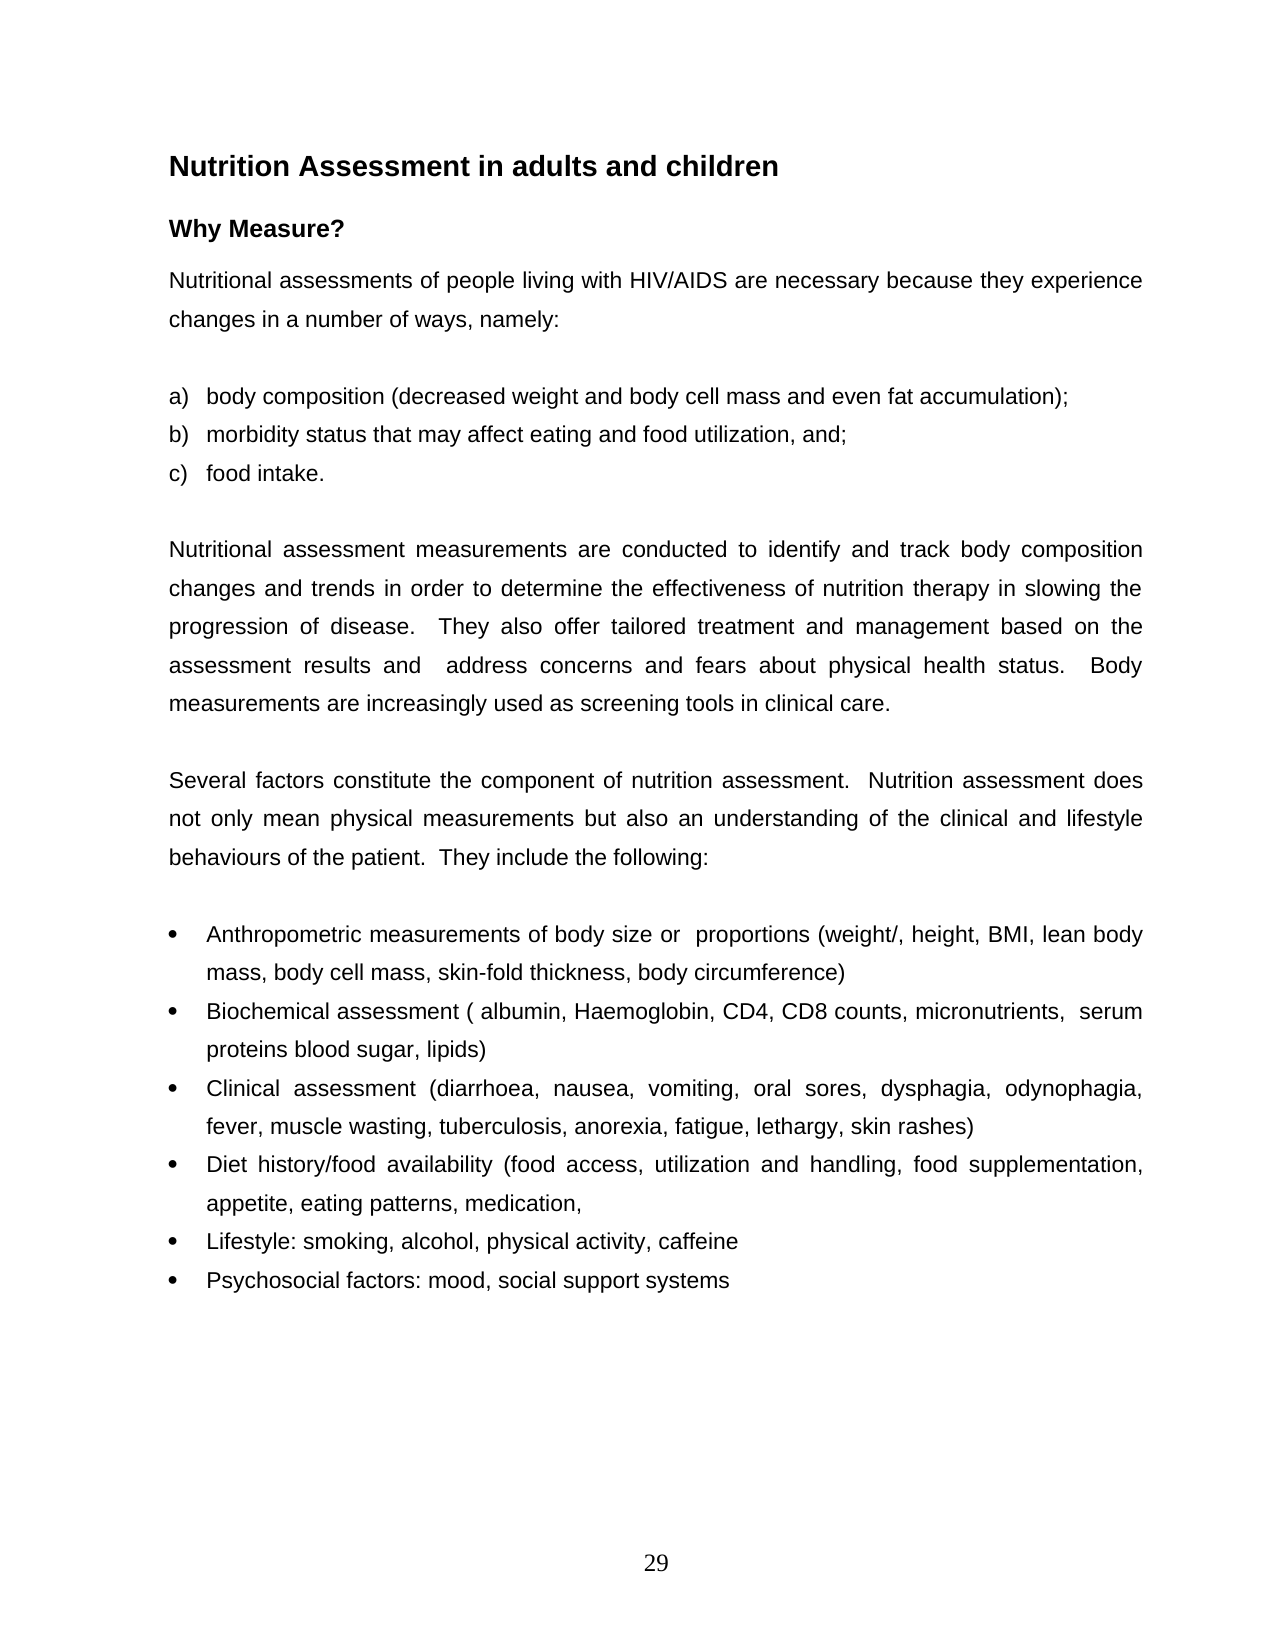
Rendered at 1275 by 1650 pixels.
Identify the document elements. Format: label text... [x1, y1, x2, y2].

list Diet history/food availability (food access, utilization and handling, food supplementation, appetite, eating patterns, medication, [169, 1152, 1144, 1216]
list body composition (decreased weight and body cell mass and even fat accumulation); [169, 383, 1144, 409]
list Biochemical assessment ( albumin, Haemoglobin, CD4, CD8 counts, micronutrients, serum proteins blood sugar, lipids) [169, 998, 1144, 1062]
list food intake. [169, 460, 1144, 486]
list morbidity status that may affect eating and food utilization, and; [169, 422, 1144, 447]
text Why Measure? [169, 214, 1144, 242]
list Anthropometric measurements of body size or proportions (weight/, height, BMI, lean body mass, body cell mass, skin-fold thickness, body circumference) [169, 921, 1144, 986]
text Several factors constitute the component of nutrition assessment. Nutrition assessment does not only mean physical measurements but also an understanding of the clinical and lifestyle behaviours of the patient. They include the following: [169, 768, 1144, 870]
list Clinical assessment (diarrhoea, nausea, vomiting, oral sores, dysphagia, odynophagia, fever, muscle wasting, tuberculosis, anorexia, fatigue, lethargy, skin rashes) [169, 1075, 1144, 1139]
list Psychosocial factors: mood, social support systems [169, 1267, 1144, 1293]
list Lifestyle: smoking, alcohol, physical activity, caffeine [169, 1229, 1144, 1254]
text Nutritional assessments of people living with HIV/AIDS are necessary because they experience changes in a number of ways, namely: [169, 268, 1144, 332]
text Nutritional assessment measurements are conducted to identify and track body composition changes and trends in order to determine the effectiveness of nutrition therapy in slowing the progression of disease. They also offer tailored treatment and management based on the assessment results and address concerns and fears about physical health status. Body measurements are increasingly used as screening tools in clinical care. [169, 537, 1144, 716]
subtitle Nutrition Assessment in adults and children [169, 150, 1144, 183]
